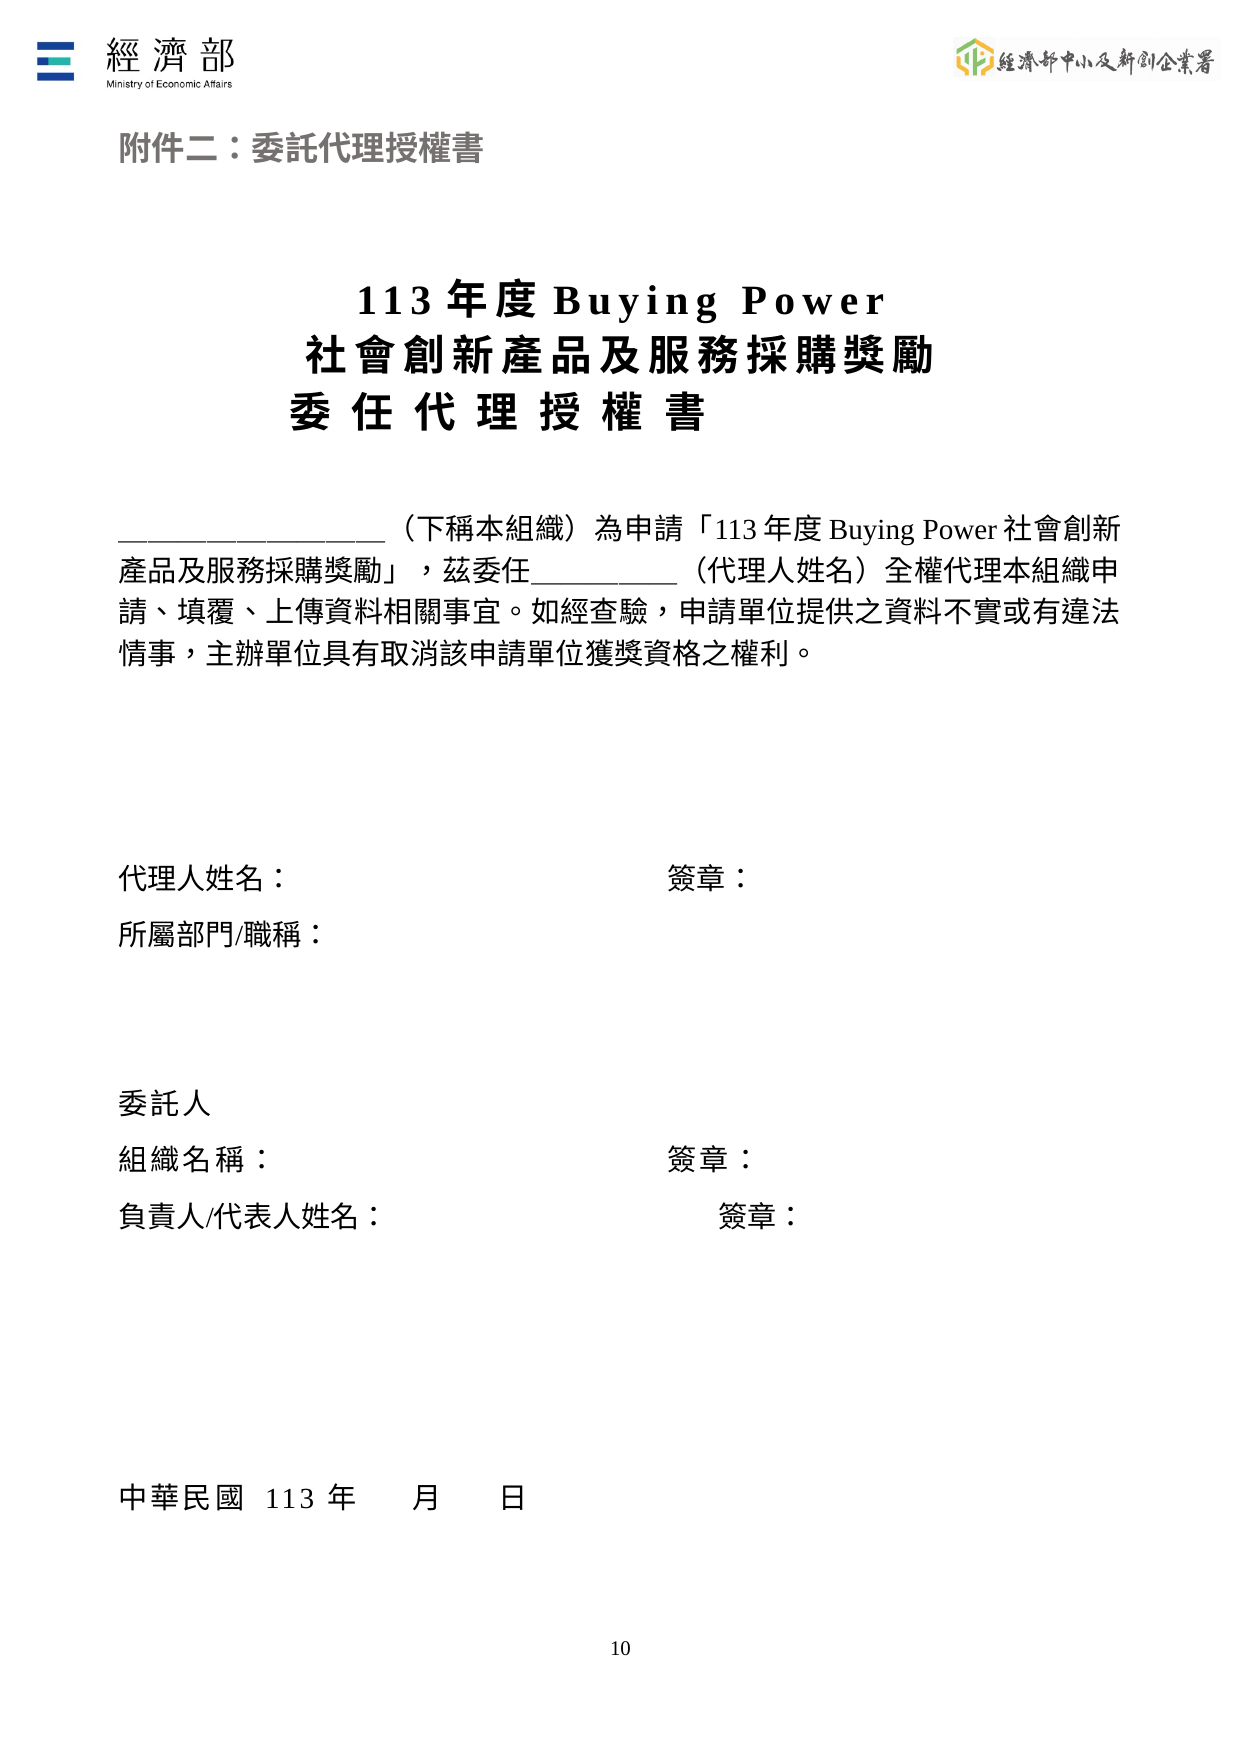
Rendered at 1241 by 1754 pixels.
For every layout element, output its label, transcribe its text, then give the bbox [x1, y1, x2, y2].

text 組織名稱： 簽章： [118, 1137, 1122, 1179]
text ＿＿＿＿＿＿＿＿＿（下稱本組織）為申請「113年度Buying Power社會創新產品及服務採購獎勵」，茲委任＿＿＿＿＿（代理人姓名）全權代理本組織申請、填覆、上傳資料相關事宜。如經查驗，申請單位提供之資料不實或有違法情事，主辦單位具有取消該申請單位獲獎資格之權利。 [118, 506, 1122, 673]
text 所屬部門/職稱： [118, 912, 1122, 954]
text 負責人/代表人姓名： 簽章： [118, 1194, 1122, 1235]
subtitle 附件二：委託代理授權書 [118, 127, 1122, 169]
text 委託人 [118, 1081, 1122, 1123]
text 委 任 代 理 授 權 書 [118, 394, 1122, 435]
text 中華民國 113 年 月 日 [118, 1475, 1122, 1517]
text 社會創新產品及服務採購獎勵 [118, 337, 1122, 379]
text 113年度Buying Power [118, 281, 1122, 323]
text 代理人姓名： 簽章： [118, 856, 1122, 898]
